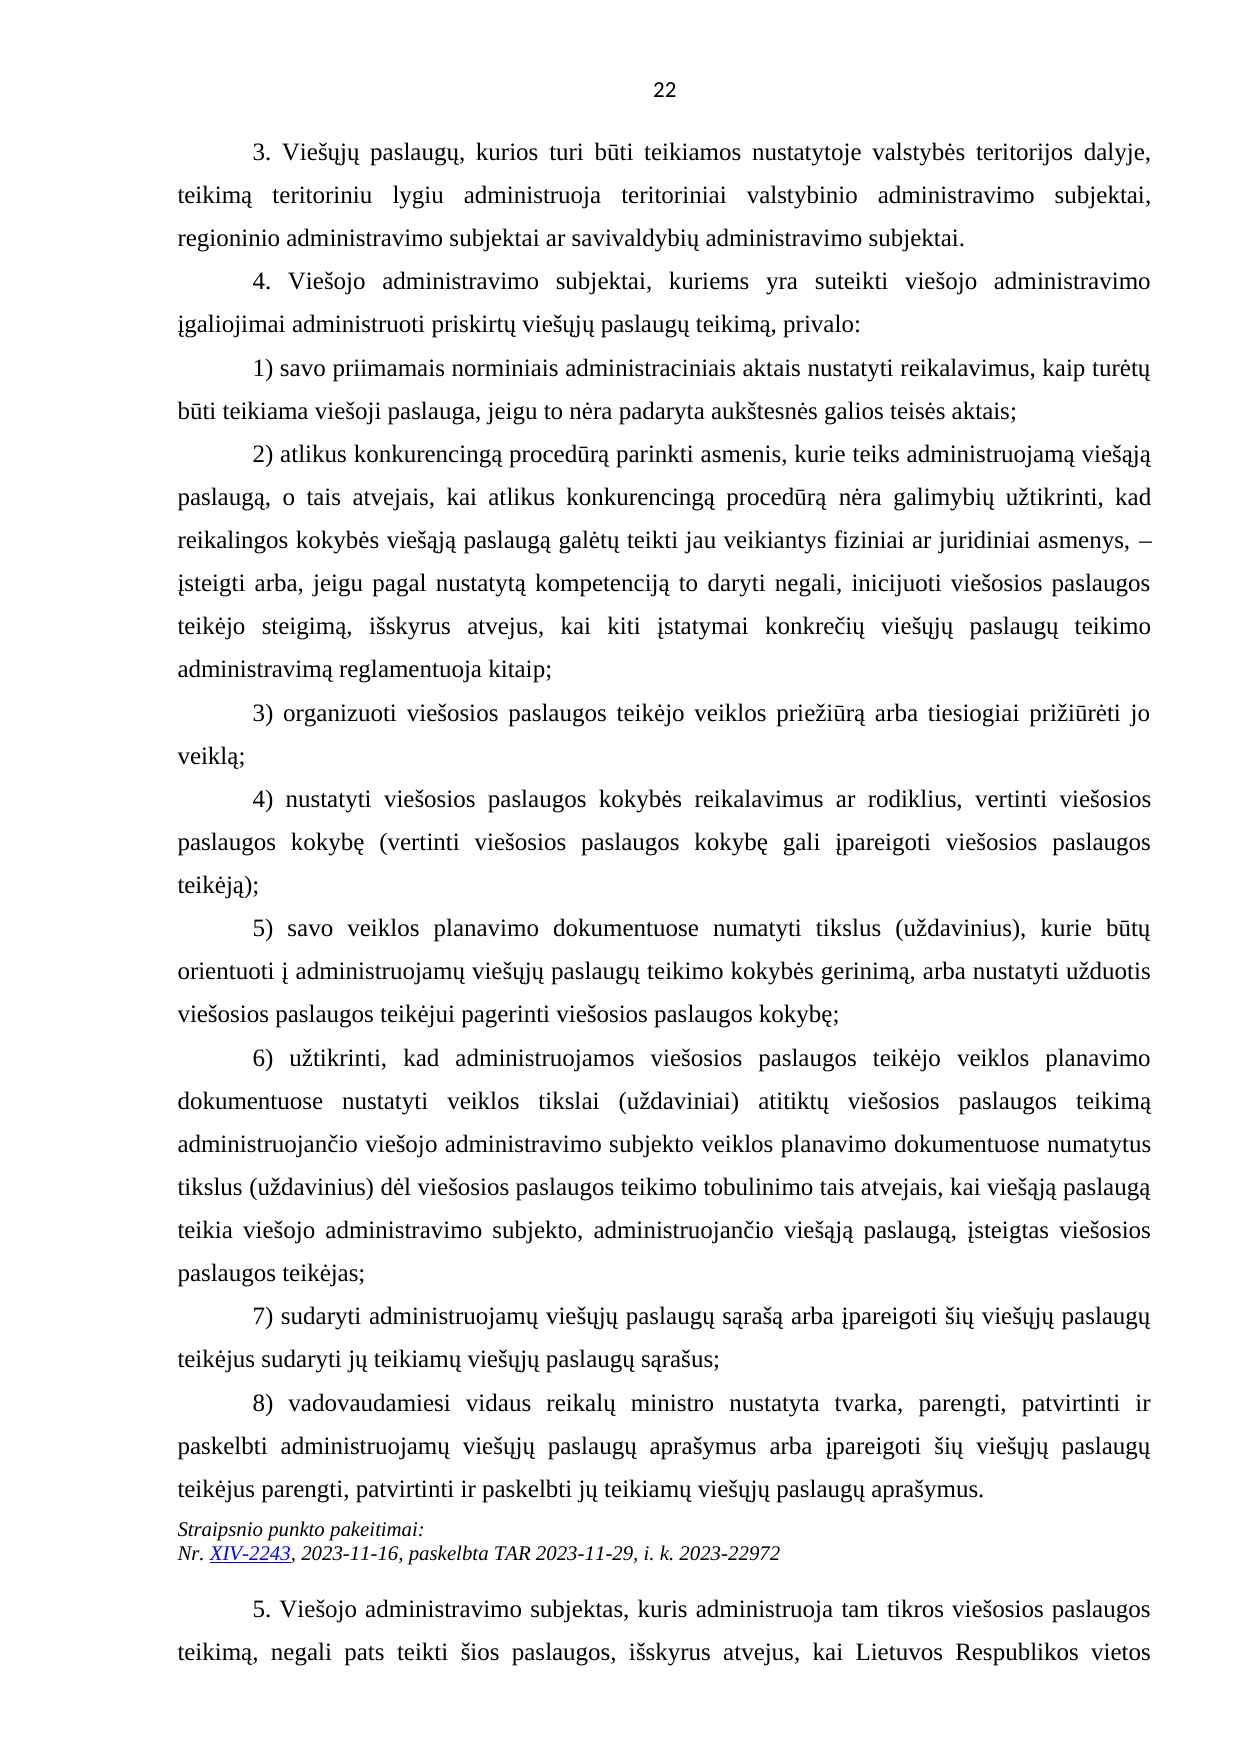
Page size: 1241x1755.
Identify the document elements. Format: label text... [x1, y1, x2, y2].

text 3) organizuoti viešosios paslaugos teikėjo veiklos priežiūrą arba tiesiogiai prižiūrėti jo veiklą; [177, 698, 1152, 769]
text 4. Viešojo administravimo subjektai, kuriems yra suteikti viešojo administravimo įgaliojimai administruoti priskirtų viešųjų paslaugų teikimą, privalo: [177, 266, 1152, 338]
text 8) vadovaudamiesi vidaus reikalų ministro nustatyta tvarka, parengti, patvirtinti ir paskelbti administruojamų viešųjų paslaugų aprašymus arba įpareigoti šių viešųjų paslaugų teikėjus parengti, patvirtinti ir paskelbti jų teikiamų viešųjų paslaugų aprašymus. [177, 1388, 1152, 1503]
text Straipsnio punkto pakeitimai: [177, 1517, 1152, 1541]
text 1) savo priimamais norminiais administraciniais aktais nustatyti reikalavimus, kaip turėtų būti teikiama viešoji paslauga, jeigu to nėra padaryta aukštesnės galios teisės aktais; [177, 353, 1152, 424]
text 5) savo veiklos planavimo dokumentuose numatyti tikslus (uždavinius), kurie būtų orientuoti į administruojamų viešųjų paslaugų teikimo kokybės gerinimą, arba nustatyti užduotis viešosios paslaugos teikėjui pagerinti viešosios paslaugos kokybę; [177, 913, 1152, 1028]
text 6) užtikrinti, kad administruojamos viešosios paslaugos teikėjo veiklos planavimo dokumentuose nustatyti veiklos tikslai (uždaviniai) atitiktų viešosios paslaugos teikimą administruojančio viešojo administravimo subjekto veiklos planavimo dokumentuose numatytus tikslus (uždavinius) dėl viešosios paslaugos teikimo tobulinimo tais atvejais, kai viešąją paslaugą teikia viešojo administravimo subjekto, administruojančio viešąją paslaugą, įsteigtas viešosios paslaugos teikėjas; [177, 1043, 1152, 1287]
text 3. Viešųjų paslaugų, kurios turi būti teikiamos nustatytoje valstybės teritorijos dalyje, teikimą teritoriniu lygiu administruoja teritoriniai valstybinio administravimo subjektai, regioninio administravimo subjektai ar savivaldybių administravimo subjektai. [177, 137, 1152, 252]
text 2) atlikus konkurencingą procedūrą parinkti asmenis, kurie teiks administruojamą viešąją paslaugą, o tais atvejais, kai atlikus konkurencingą procedūrą nėra galimybių užtikrinti, kad reikalingos kokybės viešąją paslaugą galėtų teikti jau veikiantys fiziniai ar juridiniai asmenys, – įsteigti arba, jeigu pagal nustatytą kompetenciją to daryti negali, inicijuoti viešosios paslaugos teikėjo steigimą, išskyrus atvejus, kai kiti įstatymai konkrečių viešųjų paslaugų teikimo administravimą reglamentuoja kitaip; [177, 439, 1152, 683]
text 4) nustatyti viešosios paslaugos kokybės reikalavimus ar rodiklius, vertinti viešosios paslaugos kokybę (vertinti viešosios paslaugos kokybę gali įpareigoti viešosios paslaugos teikėją); [177, 784, 1152, 899]
text Nr. XIV-2243, 2023-11-16, paskelbta TAR 2023-11-29, i. k. 2023-22972 [177, 1541, 1152, 1565]
text 7) sudaryti administruojamų viešųjų paslaugų sąrašą arba įpareigoti šių viešųjų paslaugų teikėjus sudaryti jų teikiamų viešųjų paslaugų sąrašus; [177, 1301, 1152, 1373]
text 5. Viešojo administravimo subjektas, kuris administruoja tam tikros viešosios paslaugos teikimą, negali pats teikti šios paslaugos, išskyrus atvejus, kai Lietuvos Respublikos vietos [177, 1594, 1152, 1666]
